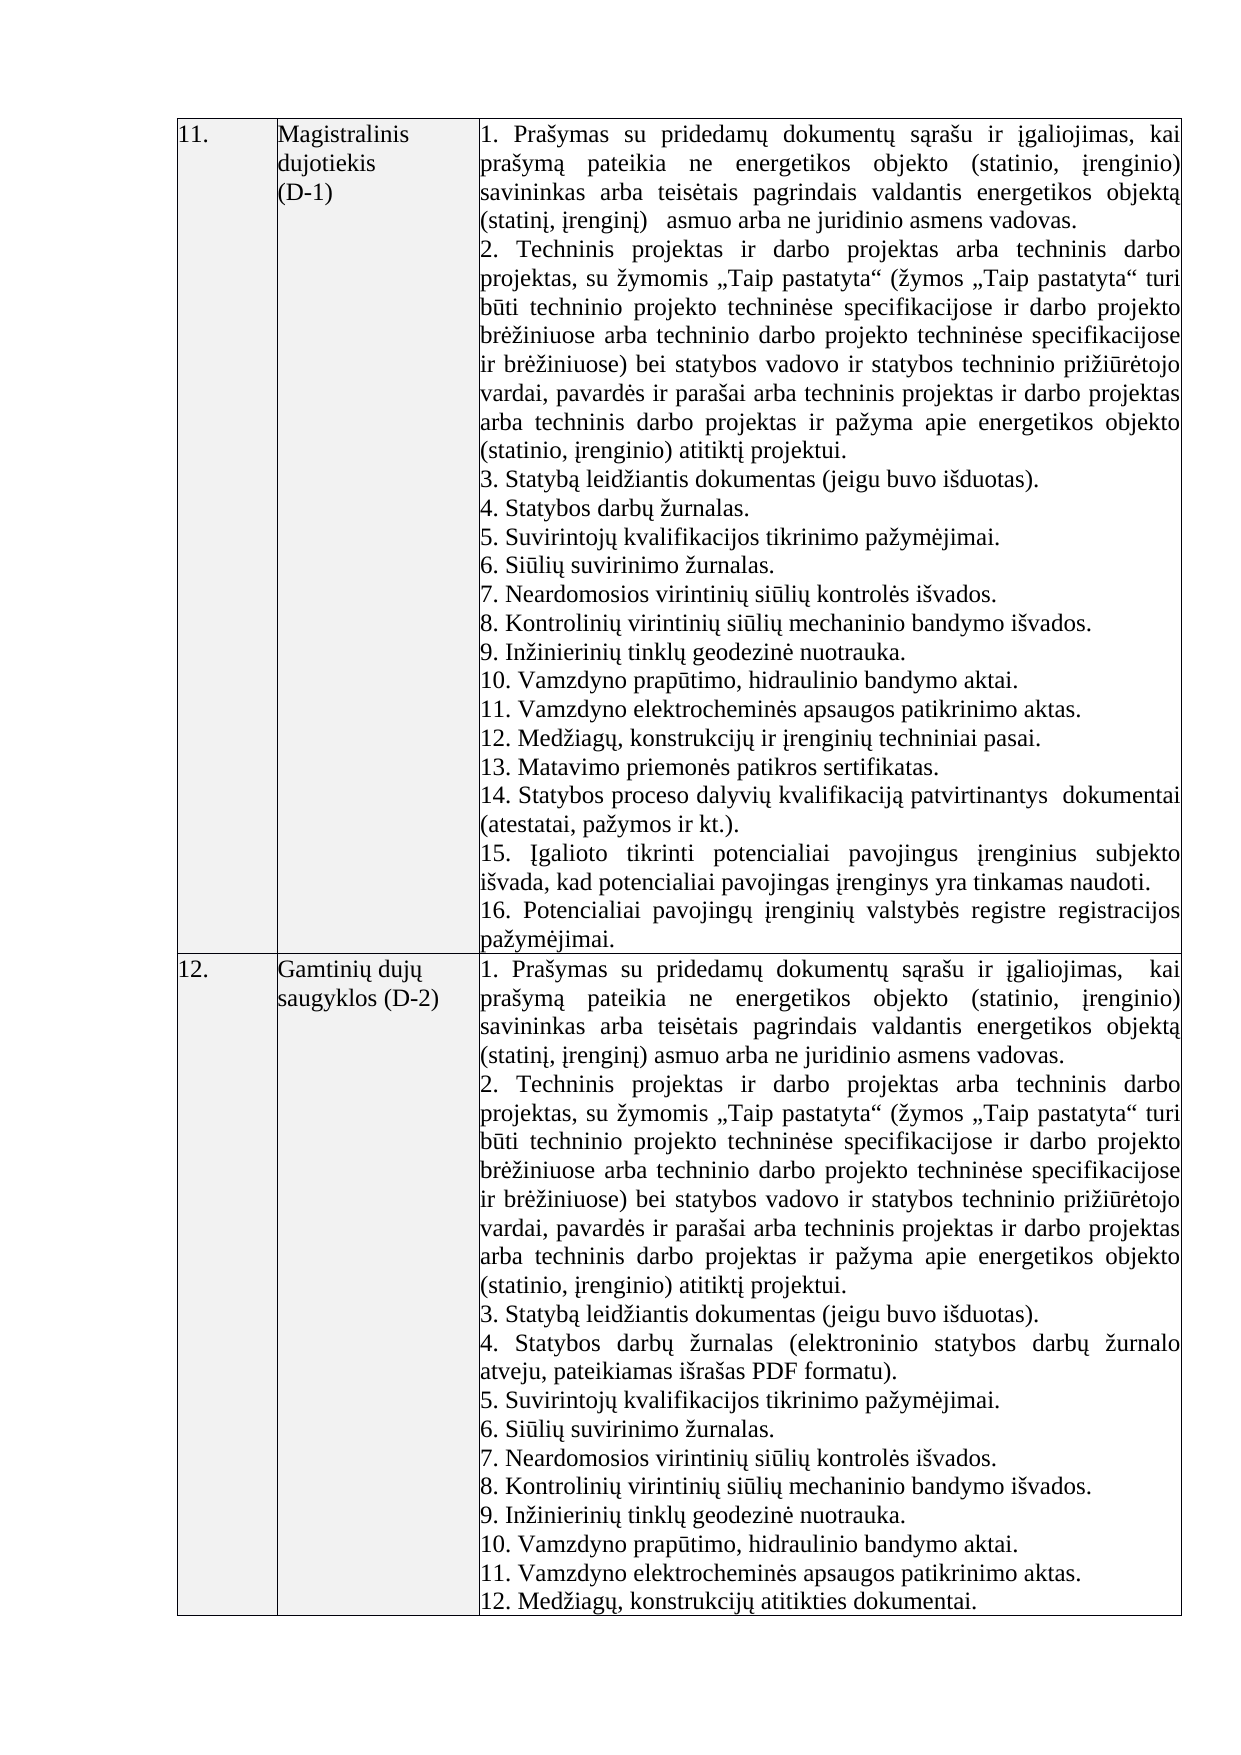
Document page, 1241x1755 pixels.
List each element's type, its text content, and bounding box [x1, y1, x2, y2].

table_cell 12. [178, 954, 277, 1615]
table_cell 1. Prašymas su pridedamų dokumentų sąrašu ir įgaliojimas, kai prašymą pateikia ne energetikos objekto (statinio, įrenginio) savininkas arba teisėtais pagrindais valdantis energetikos objektą (statinį, įrenginį) asmuo arba ne juridinio asmens vadovas. 2. Techninis projektas ir darbo projektas arba techninis darbo projektas, su žymomis „Taip pastatyta“ (žymos „Taip pastatyta“ turi būti techninio projekto techninėse specifikacijose ir darbo projekto brėžiniuose arba techninio darbo projekto techninėse specifikacijose ir brėžiniuose) bei statybos vadovo ir statybos techninio prižiūrėtojo vardai, pavardės ir parašai arba techninis projektas ir darbo projektas arba techninis darbo projektas ir pažyma apie energetikos objekto (statinio, įrenginio) atitiktį projektui. 3. Statybą leidžiantis dokumentas (jeigu buvo išduotas). 4. Statybos darbų žurnalas (elektroninio statybos darbų žurnalo atveju, pateikiamas išrašas PDF formatu). 5. Suvirintojų kvalifikacijos tikrinimo pažymėjimai. 6. Siūlių suvirinimo žurnalas. 7. Neardomosios virintinių siūlių kontrolės išvados. 8. Kontrolinių virintinių siūlių mechaninio bandymo išvados. 9. Inžinierinių tinklų geodezinė nuotrauka. 10. Vamzdyno prapūtimo, hidraulinio bandymo aktai. 11. Vamzdyno elektrocheminės apsaugos patikrinimo aktas. 12. Medžiagų, konstrukcijų atitikties dokumentai. [480, 954, 1181, 1615]
table_cell 1. Prašymas su pridedamų dokumentų sąrašu ir įgaliojimas, kai prašymą pateikia ne energetikos objekto (statinio, įrenginio) savininkas arba teisėtais pagrindais valdantis energetikos objektą (statinį, įrenginį) asmuo arba ne juridinio asmens vadovas. 2. Techninis projektas ir darbo projektas arba techninis darbo projektas, su žymomis „Taip pastatyta“ (žymos „Taip pastatyta“ turi būti techninio projekto techninėse specifikacijose ir darbo projekto brėžiniuose arba techninio darbo projekto techninėse specifikacijose ir brėžiniuose) bei statybos vadovo ir statybos techninio prižiūrėtojo vardai, pavardės ir parašai arba techninis projektas ir darbo projektas arba techninis darbo projektas ir pažyma apie energetikos objekto (statinio, įrenginio) atitiktį projektui. 3. Statybą leidžiantis dokumentas (jeigu buvo išduotas). 4. Statybos darbų žurnalas. 5. Suvirintojų kvalifikacijos tikrinimo pažymėjimai. 6. Siūlių suvirinimo žurnalas. 7. Neardomosios virintinių siūlių kontrolės išvados. 8. Kontrolinių virintinių siūlių mechaninio bandymo išvados. 9. Inžinierinių tinklų geodezinė nuotrauka. 10. Vamzdyno prapūtimo, hidraulinio bandymo aktai. 11. Vamzdyno elektrocheminės apsaugos patikrinimo aktas. 12. Medžiagų, konstrukcijų ir įrenginių techniniai pasai. 13. Matavimo priemonės patikros sertifikatas. 14. Statybos proceso dalyvių kvalifikaciją patvirtinantys dokumentai (atestatai, pažymos ir kt.). 15. Įgalioto tikrinti potencialiai pavojingus įrenginius subjekto išvada, kad potencialiai pavojingas įrenginys yra tinkamas naudoti. 16. Potencialiai pavojingų įrenginių valstybės registre registracijos pažymėjimai. [480, 119, 1181, 953]
table_cell 11. [178, 119, 277, 953]
table_cell Gamtinių dujų saugyklos (D-2) [278, 954, 479, 1615]
table_cell Magistralinis dujotiekis (D-1) [278, 119, 479, 953]
